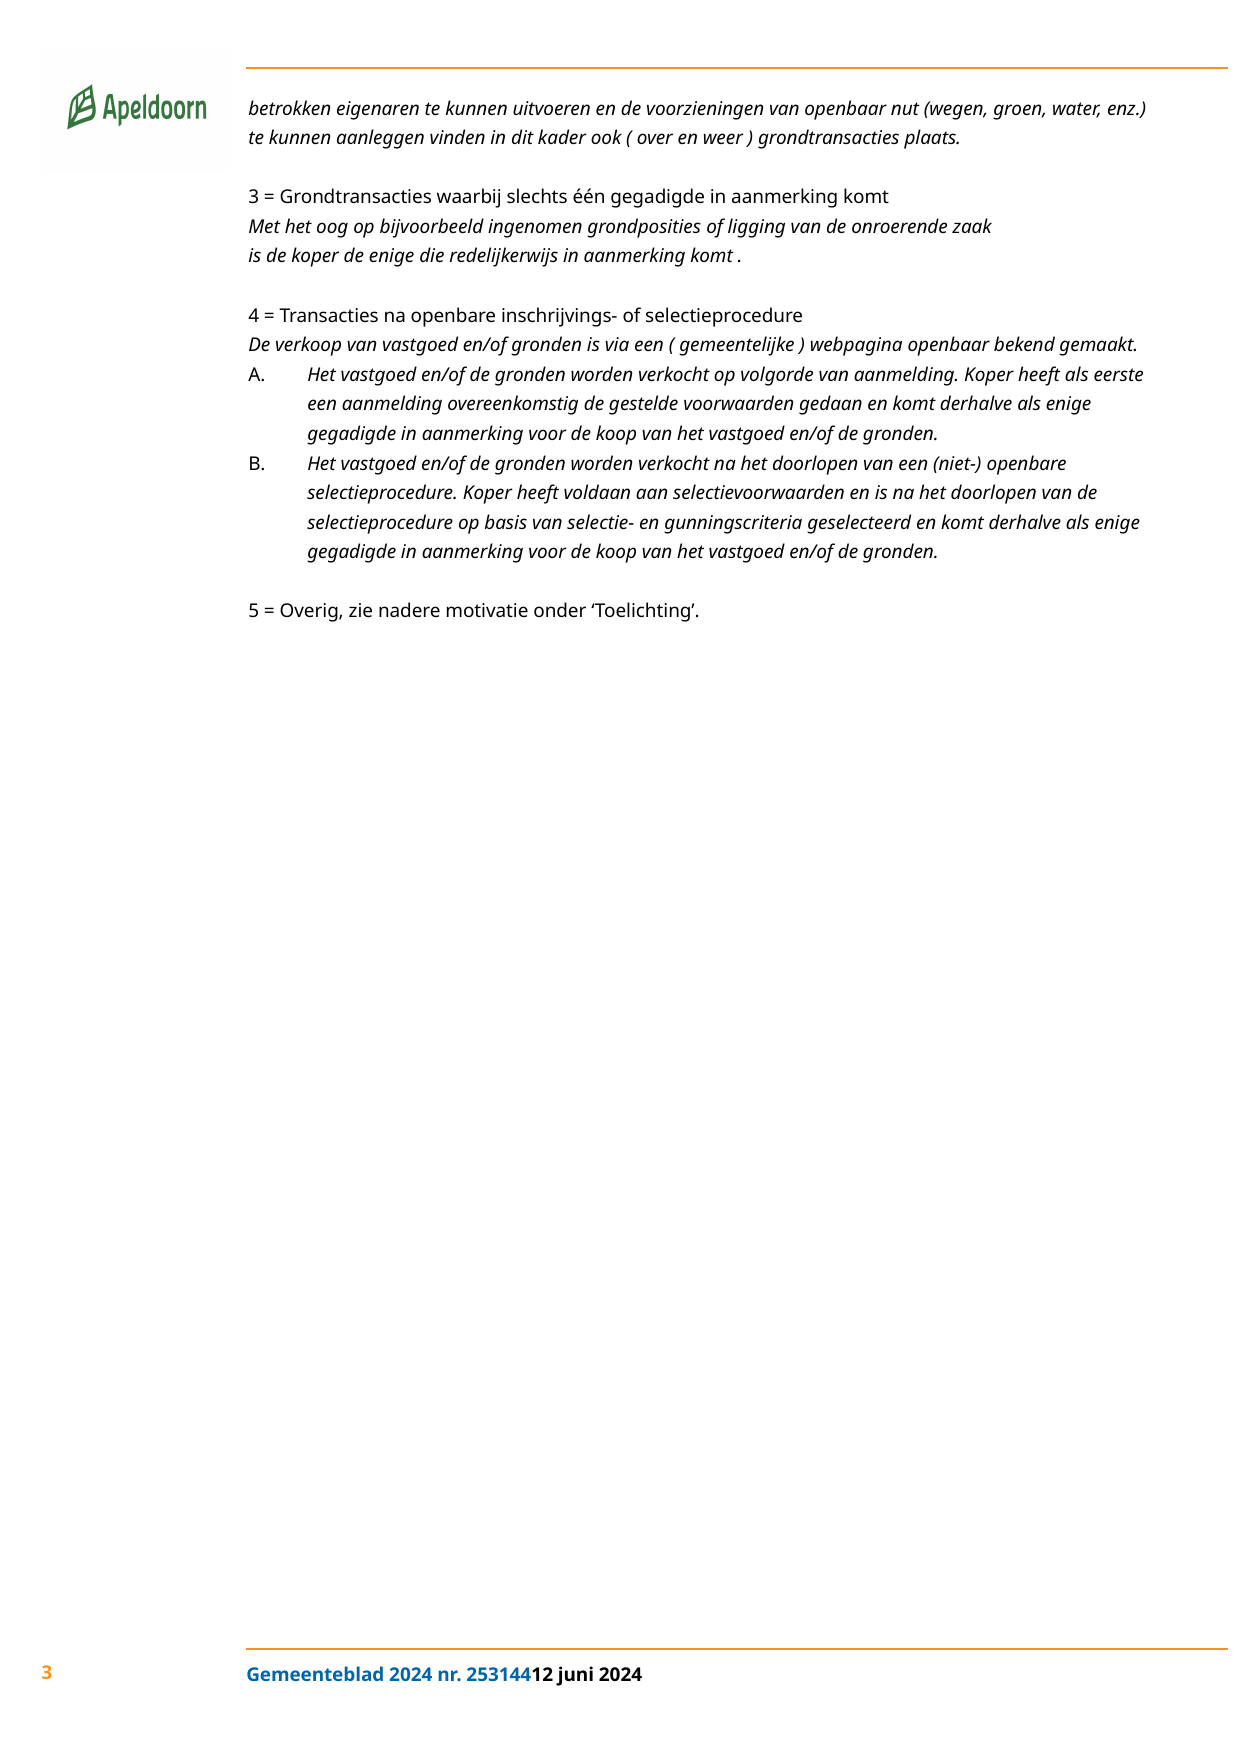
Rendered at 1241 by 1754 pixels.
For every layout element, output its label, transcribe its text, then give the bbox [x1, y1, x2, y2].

text 5 = Overig, zie nadere motivatie onder ‘Toelichting’. [248, 598, 1152, 623]
text 3 = Grondtransacties waarbij slechts één gegadigde in aanmerking komt [248, 183, 1152, 209]
text De verkoop van vastgoed en/of gronden is via een ( gemeentelijke ) webpagina openbaar bekend gemaakt. [248, 331, 1152, 357]
text betrokken eigenaren te kunnen uitvoeren en de voorzieningen van openbaar nut (wegen, groen, water, enz.) te kunnen aanleggen vinden in dit kader ook ( over en weer ) grondtransacties plaats. [248, 95, 1152, 150]
list Het vastgoed en/of de gronden worden verkocht na het doorlopen van een (niet-) openbare selectieprocedure. Koper heeft voldaan aan selectievoorwaarden en is na het doorlopen van de selectieprocedure op basis van selectie- en gunningscriteria geselecteerd en komt derhalve als enige gegadigde in aanmerking voor de koop van het vastgoed en/of de gronden. [248, 450, 1152, 564]
picture [41, 47, 231, 172]
text 4 = Transacties na openbare inschrijvings- of selectieprocedure [248, 302, 1152, 328]
list Het vastgoed en/of de gronden worden verkocht op volgorde van aanmelding. Koper heeft als eerste een aanmelding overeenkomstig de gestelde voorwaarden gedaan en komt derhalve als enige gegadigde in aanmerking voor de koop van het vastgoed en/of de gronden. [248, 361, 1152, 446]
text Met het oog op bijvoorbeeld ingenomen grondposities of ligging van de onroerende zaak [248, 213, 1152, 239]
text is de koper de enige die redelijkerwijs in aanmerking komt . [248, 243, 1152, 268]
